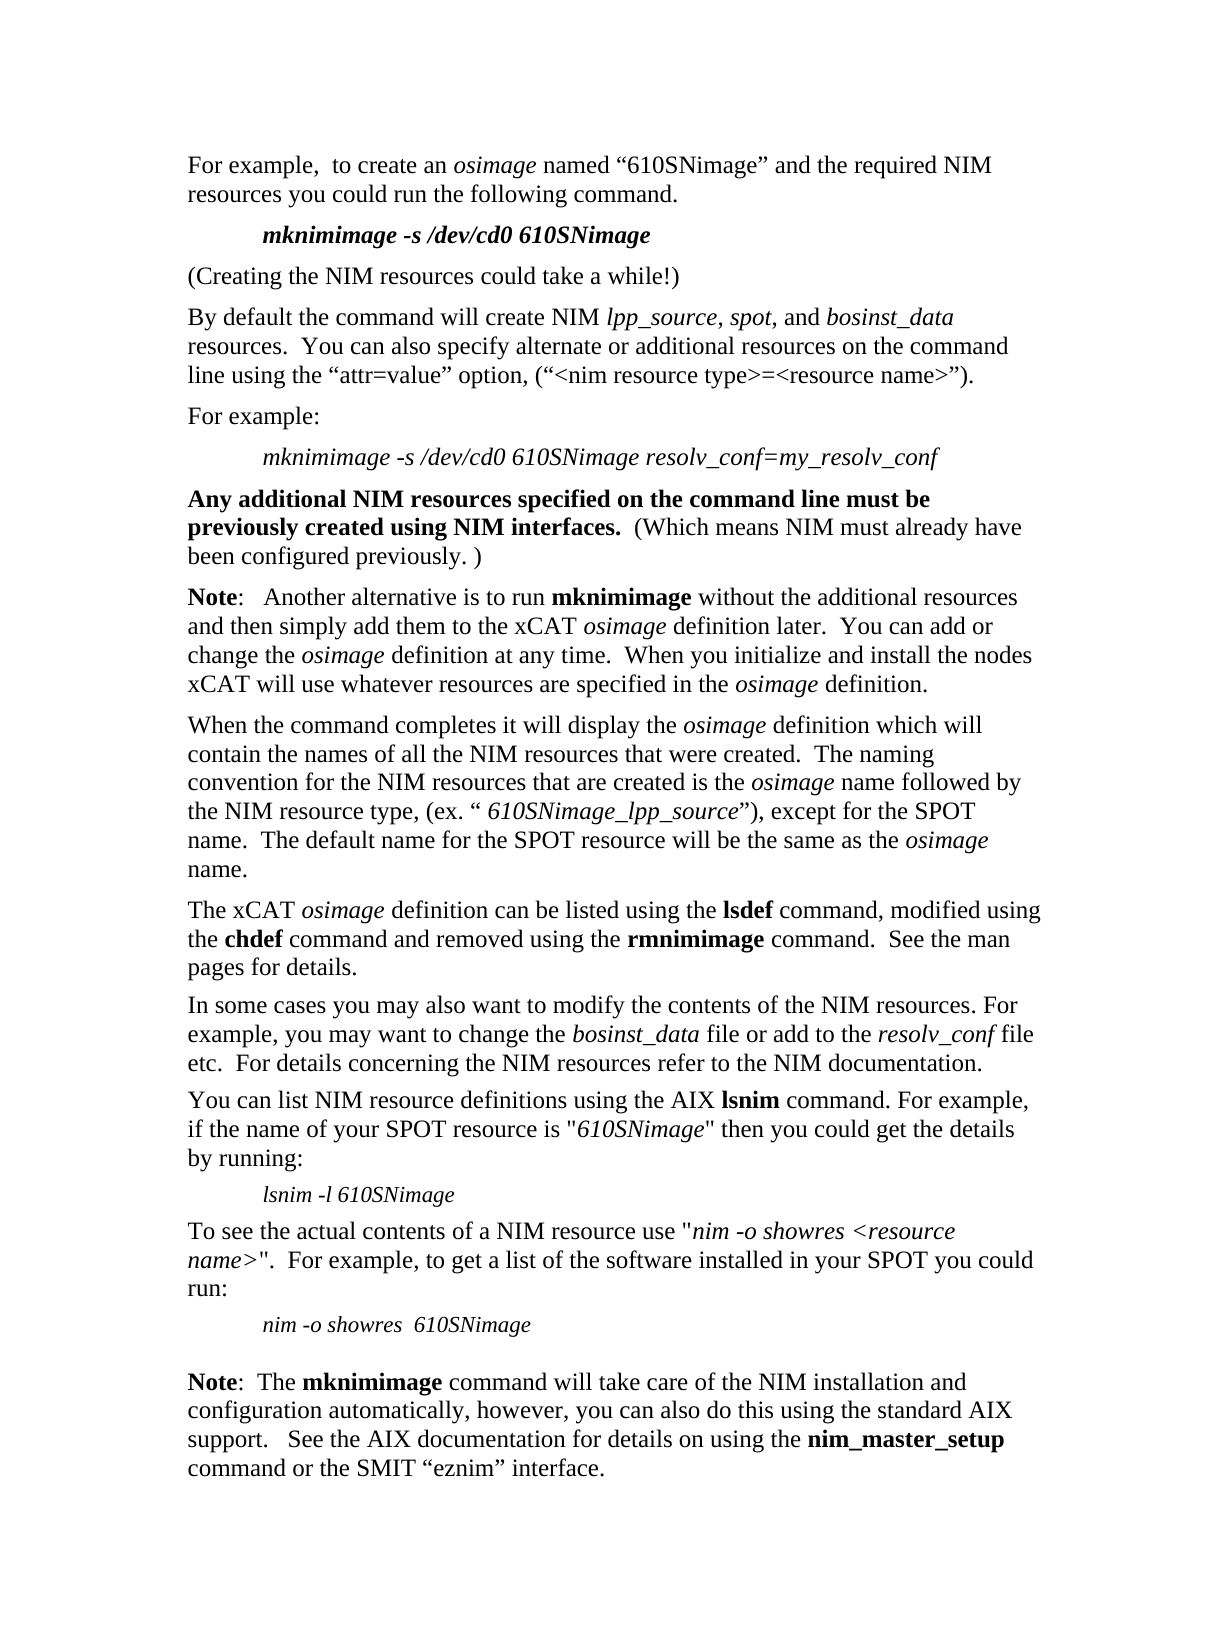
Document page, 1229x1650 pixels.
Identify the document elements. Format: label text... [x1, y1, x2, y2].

text In some cases you may also want to modify the contents of the NIM resources. For example, you may want to change the bosinst_data file or add to the resolv_conf file etc. For details concerning the NIM resources refer to the NIM documentation. [187, 990, 1041, 1076]
text mknimimage -s /dev/cd0 610SNimage [187, 220, 1041, 249]
text When the command completes it will display the osimage definition which will contain the names of all the NIM resources that were created. The naming convention for the NIM resources that are created is the osimage name followed by the NIM resource type, (ex. “ 610SNimage_lpp_source”), except for the SPOT name. The default name for the SPOT resource will be the same as the osimage name. [187, 710, 1041, 882]
text To see the actual contents of a NIM resource use "nim -o showres <resource name>". For example, to get a list of the software installed in your SPOT you could run: [187, 1216, 1041, 1302]
text nim -o showres 610SNimage [187, 1311, 1041, 1337]
text For example: [187, 401, 1041, 430]
text Note: The mknimimage command will take care of the NIM installation and configuration automatically, however, you can also do this using the standard AIX support. See the AIX documentation for details on using the nim_master_setup command or the SMIT “eznim” interface. [187, 1367, 1041, 1482]
text (Creating the NIM resources could take a while!) [187, 261, 1041, 290]
text mknimimage -s /dev/cd0 610SNimage resolv_conf=my_resolv_conf [187, 442, 1041, 471]
text By default the command will create NIM lpp_source, spot, and bosinst_data resources. You can also specify alternate or additional resources on the command line using the “attr=value” option, (“<nim resource type>=<resource name>”). [187, 302, 1041, 389]
text You can list NIM resource definitions using the AIX lsnim command. For example, if the name of your SPOT resource is "610SNimage" then you could get the details by running: [187, 1085, 1041, 1172]
text For example, to create an osimage named “610SNimage” and the required NIM resources you could run the following command. [187, 150, 1041, 207]
text Note: Another alternative is to run mknimimage without the additional resources and then simply add them to the xCAT osimage definition later. You can add or change the osimage definition at any time. When you initialize and install the nodes xCAT will use whatever resources are specified in the osimage definition. [187, 582, 1041, 697]
text Any additional NIM resources specified on the command line must be previously created using NIM interfaces. (Which means NIM must already have been configured previously. ) [187, 484, 1041, 570]
text The xCAT osimage definition can be listed using the lsdef command, modified using the chdef command and removed using the rmnimimage command. See the man pages for details. [187, 895, 1041, 981]
text lsnim -l 610SNimage [187, 1181, 1041, 1207]
